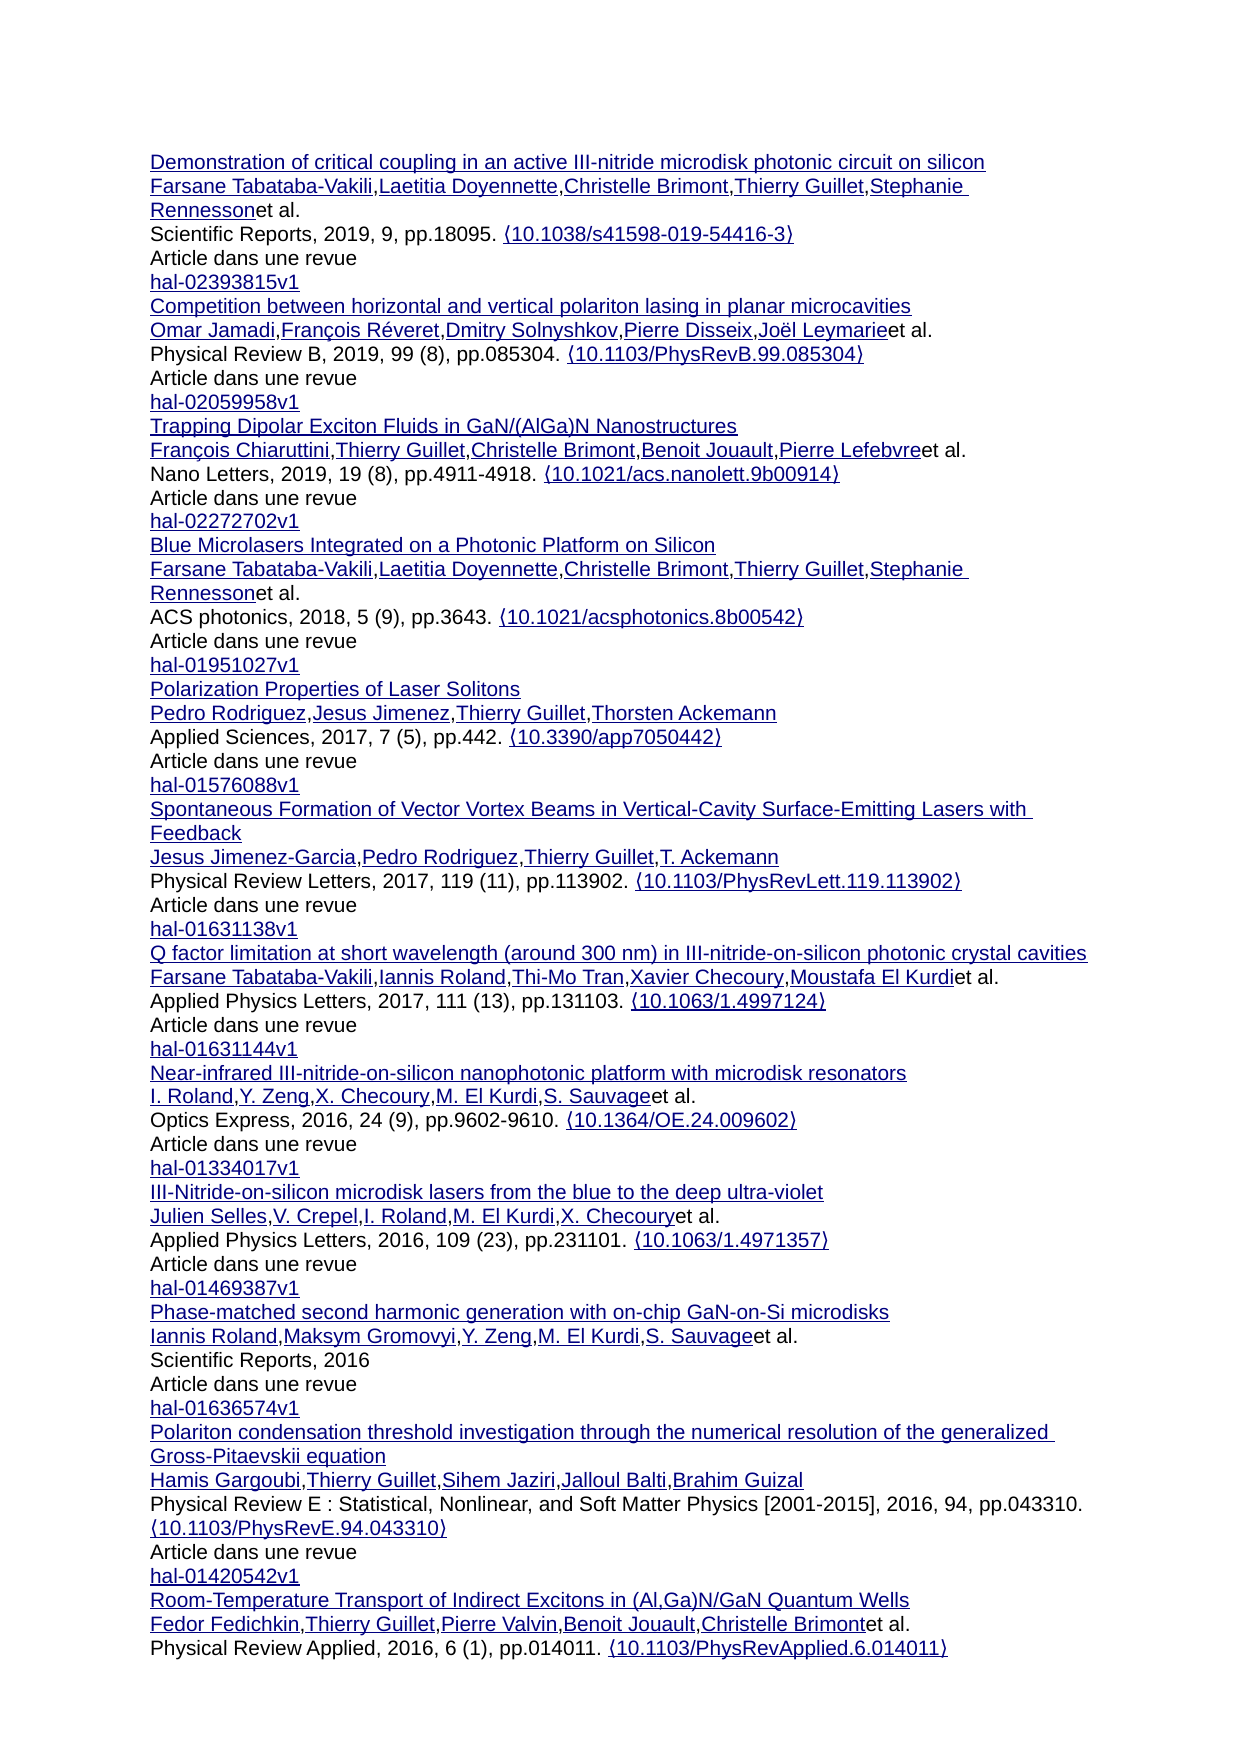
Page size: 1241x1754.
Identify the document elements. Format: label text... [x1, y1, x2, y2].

table_cell Q factor limitation at short wavelength (around 300 nm) in III-nitride-on-silicon photonic crystal cavities Farsane Tabataba-Vakili,Iannis Roland,Thi-Mo Tran,Xavier Checoury,Moustafa El Kurdiet al. Applied Physics Letters, 2017, 111 (13), pp.131103. ⟨10.1063/1.4997124⟩ Article dans une revue hal-01631144v1 [150, 941, 1090, 1060]
table_cell Near-infrared III-nitride-on-silicon nanophotonic platform with microdisk resonators I. Roland,Y. Zeng,X. Checoury,M. El Kurdi,S. Sauvageet al. Optics Express, 2016, 24 (9), pp.9602-9610. ⟨10.1364/OE.24.009602⟩ Article dans une revue hal-01334017v1 [150, 1060, 1090, 1180]
table_cell Polariton condensation threshold investigation through the numerical resolution of the generalized Gross-Pitaevskii equation Hamis Gargoubi,Thierry Guillet,Sihem Jaziri,Jalloul Balti,Brahim Guizal Physical Review E : Statistical, Nonlinear, and Soft Matter Physics [2001-2015], 2016, 94, pp.043310. ⟨10.1103/PhysRevE.94.043310⟩ Article dans une revue hal-01420542v1 [150, 1420, 1090, 1587]
table_cell Spontaneous Formation of Vector Vortex Beams in Vertical-Cavity Surface-Emitting Lasers with Feedback Jesus Jimenez-Garcia,Pedro Rodriguez,Thierry Guillet,T. Ackemann Physical Review Letters, 2017, 119 (11), pp.113902. ⟨10.1103/PhysRevLett.119.113902⟩ Article dans une revue hal-01631138v1 [150, 797, 1090, 941]
table_cell Competition between horizontal and vertical polariton lasing in planar microcavities Omar Jamadi,François Réveret,Dmitry Solnyshkov,Pierre Disseix,Joël Leymarieet al. Physical Review B, 2019, 99 (8), pp.085304. ⟨10.1103/PhysRevB.99.085304⟩ Article dans une revue hal-02059958v1 [150, 294, 1090, 413]
table_cell Room-Temperature Transport of Indirect Excitons in (Al,Ga)N/GaN Quantum Wells Fedor Fedichkin,Thierry Guillet,Pierre Valvin,Benoit Jouault,Christelle Brimontet al. Physical Review Applied, 2016, 6 (1), pp.014011. ⟨10.1103/PhysRevApplied.6.014011⟩ [150, 1588, 1090, 1659]
table_cell Blue Microlasers Integrated on a Photonic Platform on Silicon Farsane Tabataba-Vakili,Laetitia Doyennette,Christelle Brimont,Thierry Guillet,Stephanie Rennessonet al. ACS photonics, 2018, 5 (9), pp.3643. ⟨10.1021/acsphotonics.8b00542⟩ Article dans une revue hal-01951027v1 [150, 533, 1090, 677]
table_cell Phase-matched second harmonic generation with on-chip GaN-on-Si microdisks Iannis Roland,Maksym Gromovyi,Y. Zeng,M. El Kurdi,S. Sauvageet al. Scientific Reports, 2016 Article dans une revue hal-01636574v1 [150, 1300, 1090, 1420]
table_cell Trapping Dipolar Exciton Fluids in GaN/(AlGa)N Nanostructures François Chiaruttini,Thierry Guillet,Christelle Brimont,Benoit Jouault,Pierre Lefebvreet al. Nano Letters, 2019, 19 (8), pp.4911-4918. ⟨10.1021/acs.nanolett.9b00914⟩ Article dans une revue hal-02272702v1 [150, 414, 1090, 533]
table_cell Demonstration of critical coupling in an active III-nitride microdisk photonic circuit on silicon Farsane Tabataba-Vakili,Laetitia Doyennette,Christelle Brimont,Thierry Guillet,Stephanie Rennessonet al. Scientific Reports, 2019, 9, pp.18095. ⟨10.1038/s41598-019-54416-3⟩ Article dans une revue hal-02393815v1 [150, 150, 1090, 294]
table_cell III-Nitride-on-silicon microdisk lasers from the blue to the deep ultra-violet Julien Selles,V. Crepel,I. Roland,M. El Kurdi,X. Checouryet al. Applied Physics Letters, 2016, 109 (23), pp.231101. ⟨10.1063/1.4971357⟩ Article dans une revue hal-01469387v1 [150, 1180, 1090, 1300]
table_cell Polarization Properties of Laser Solitons Pedro Rodriguez,Jesus Jimenez,Thierry Guillet,Thorsten Ackemann Applied Sciences, 2017, 7 (5), pp.442. ⟨10.3390/app7050442⟩ Article dans une revue hal-01576088v1 [150, 677, 1090, 797]
